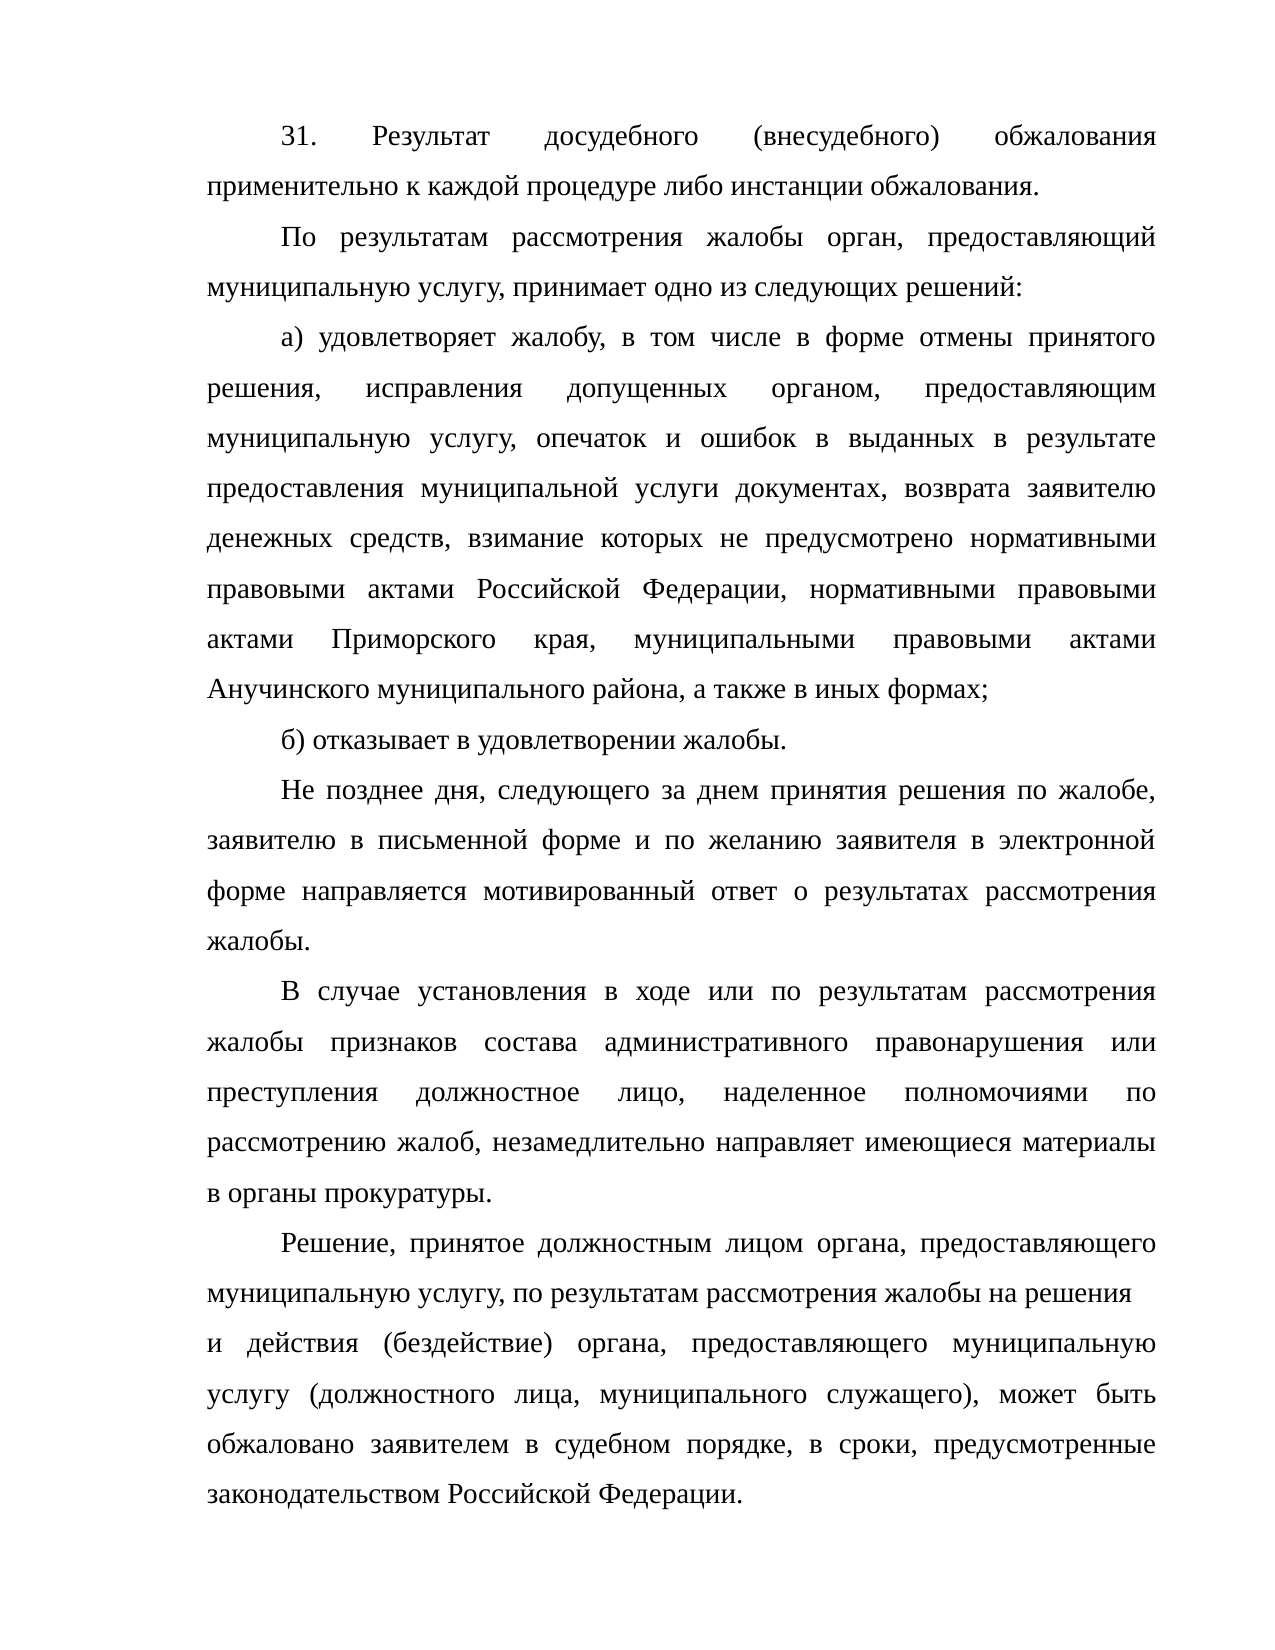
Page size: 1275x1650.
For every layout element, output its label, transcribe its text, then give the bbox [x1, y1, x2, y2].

subtitle и действия (бездействие) органа, предоставляющего муниципальную услугу (должностного лица, муниципального служащего), может быть обжаловано заявителем в судебном порядке, в сроки, предусмотренные законодательством Российской Федерации. [207, 1326, 1157, 1510]
text В случае установления в ходе или по результатам рассмотрения жалобы признаков состава административного правонарушения или преступления должностное лицо, наделенное полномочиями по рассмотрению жалоб, незамедлительно направляет имеющиеся материалы в органы прокуратуры. [207, 973, 1157, 1208]
text Не позднее дня, следующего за днем принятия решения по жалобе, заявителю в письменной форме и по желанию заявителя в электронной форме направляется мотивированный ответ о результатах рассмотрения жалобы. [207, 772, 1157, 957]
text По результатам рассмотрения жалобы орган, предоставляющий муниципальную услугу, принимает одно из следующих решений: [207, 219, 1157, 303]
text 31. Результат досудебного (внесудебного) обжалования применительно к каждой процедуре либо инстанции обжалования. [207, 118, 1157, 202]
text а) удовлетворяет жалобу, в том числе в форме отмены принятого решения, исправления допущенных органом, предоставляющим муниципальную услугу, опечаток и ошибок в выданных в результате предоставления муниципальной услуги документах, возврата заявителю денежных средств, взимание которых не предусмотрено нормативными правовыми актами Российской Федерации, нормативными правовыми актами Приморского края, муниципальными правовыми актами Анучинского муниципального района, а также в иных формах; [207, 319, 1157, 705]
text б) отказывает в удовлетворении жалобы. [207, 722, 1157, 755]
subtitle Решение, принятое должностным лицом органа, предоставляющего муниципальную услугу, по результатам рассмотрения жалобы на решения [207, 1225, 1157, 1309]
